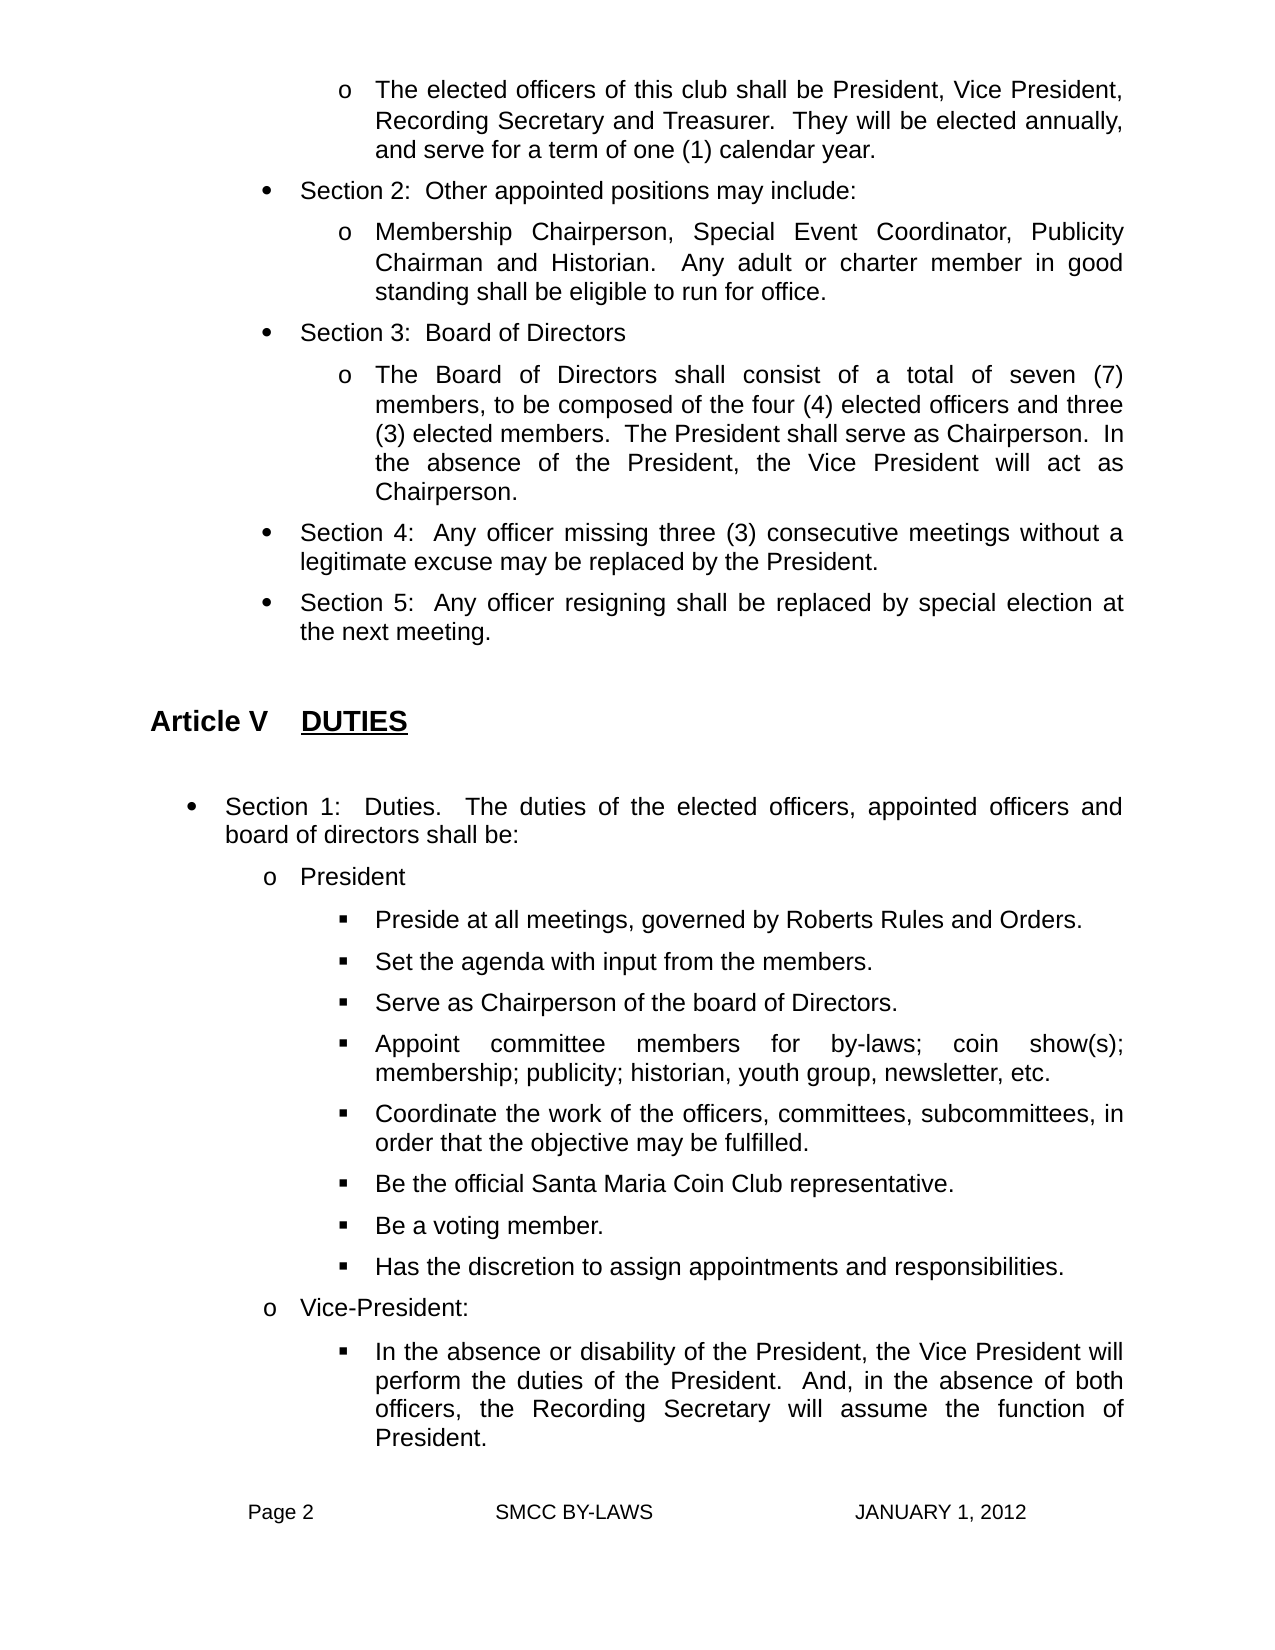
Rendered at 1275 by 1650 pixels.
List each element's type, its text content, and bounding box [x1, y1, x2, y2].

list Section 4: Any officer missing three (3) consecutive meetings without a legitimate excuse may be replaced by the President. [262, 518, 1125, 576]
list Membership Chairperson, Special Event Coordinator, Publicity Chairman and Historian. Any adult or charter member in good standing shall be eligible to run for office. [337, 217, 1125, 306]
list Section 1: Duties. The duties of the elected officers, appointed officers and board of directors shall be: [187, 792, 1125, 849]
list Section 2: Other appointed positions may include: [262, 176, 1125, 205]
list The elected officers of this club shall be President, Vice President, Recording Secretary and Treasurer. They will be elected annually, and serve for a term of one (1) calendar year. [337, 75, 1125, 163]
list Be the official Santa Maria Coin Club representative. [337, 1169, 1125, 1198]
list Set the agenda with input from the members. [337, 946, 1125, 975]
list Section 5: Any officer resigning shall be replaced by special election at the next meeting. [262, 588, 1125, 646]
list Serve as Chairperson of the board of Directors. [337, 988, 1125, 1017]
list In the absence or disability of the President, the Vice President will perform the duties of the President. And, in the absence of both officers, the Recording Secretary will assume the function of President. [337, 1337, 1125, 1452]
list Coordinate the work of the officers, committees, subcommittees, in order that the objective may be fulfilled. [337, 1099, 1125, 1157]
list Section 3: Board of Directors [262, 318, 1125, 347]
list Has the discretion to assign appointments and responsibilities. [337, 1252, 1125, 1281]
list Be a voting member. [337, 1211, 1125, 1239]
list The Board of Directors shall consist of a total of seven (7) members, to be composed of the four (4) elected officers and three (3) elected members. The President shall serve as Chairperson. In the absence of the President, the Vice President will act as Chairperson. [337, 359, 1125, 506]
list Preside at all meetings, governed by Roberts Rules and Orders. [337, 905, 1125, 934]
list Appoint committee members for by-laws; coin show(s); membership; publicity; historian, youth group, newsletter, etc. [337, 1029, 1125, 1087]
text Article V DUTIES [150, 704, 1125, 738]
list Vice-President: [262, 1293, 1125, 1324]
list President [262, 862, 1125, 893]
